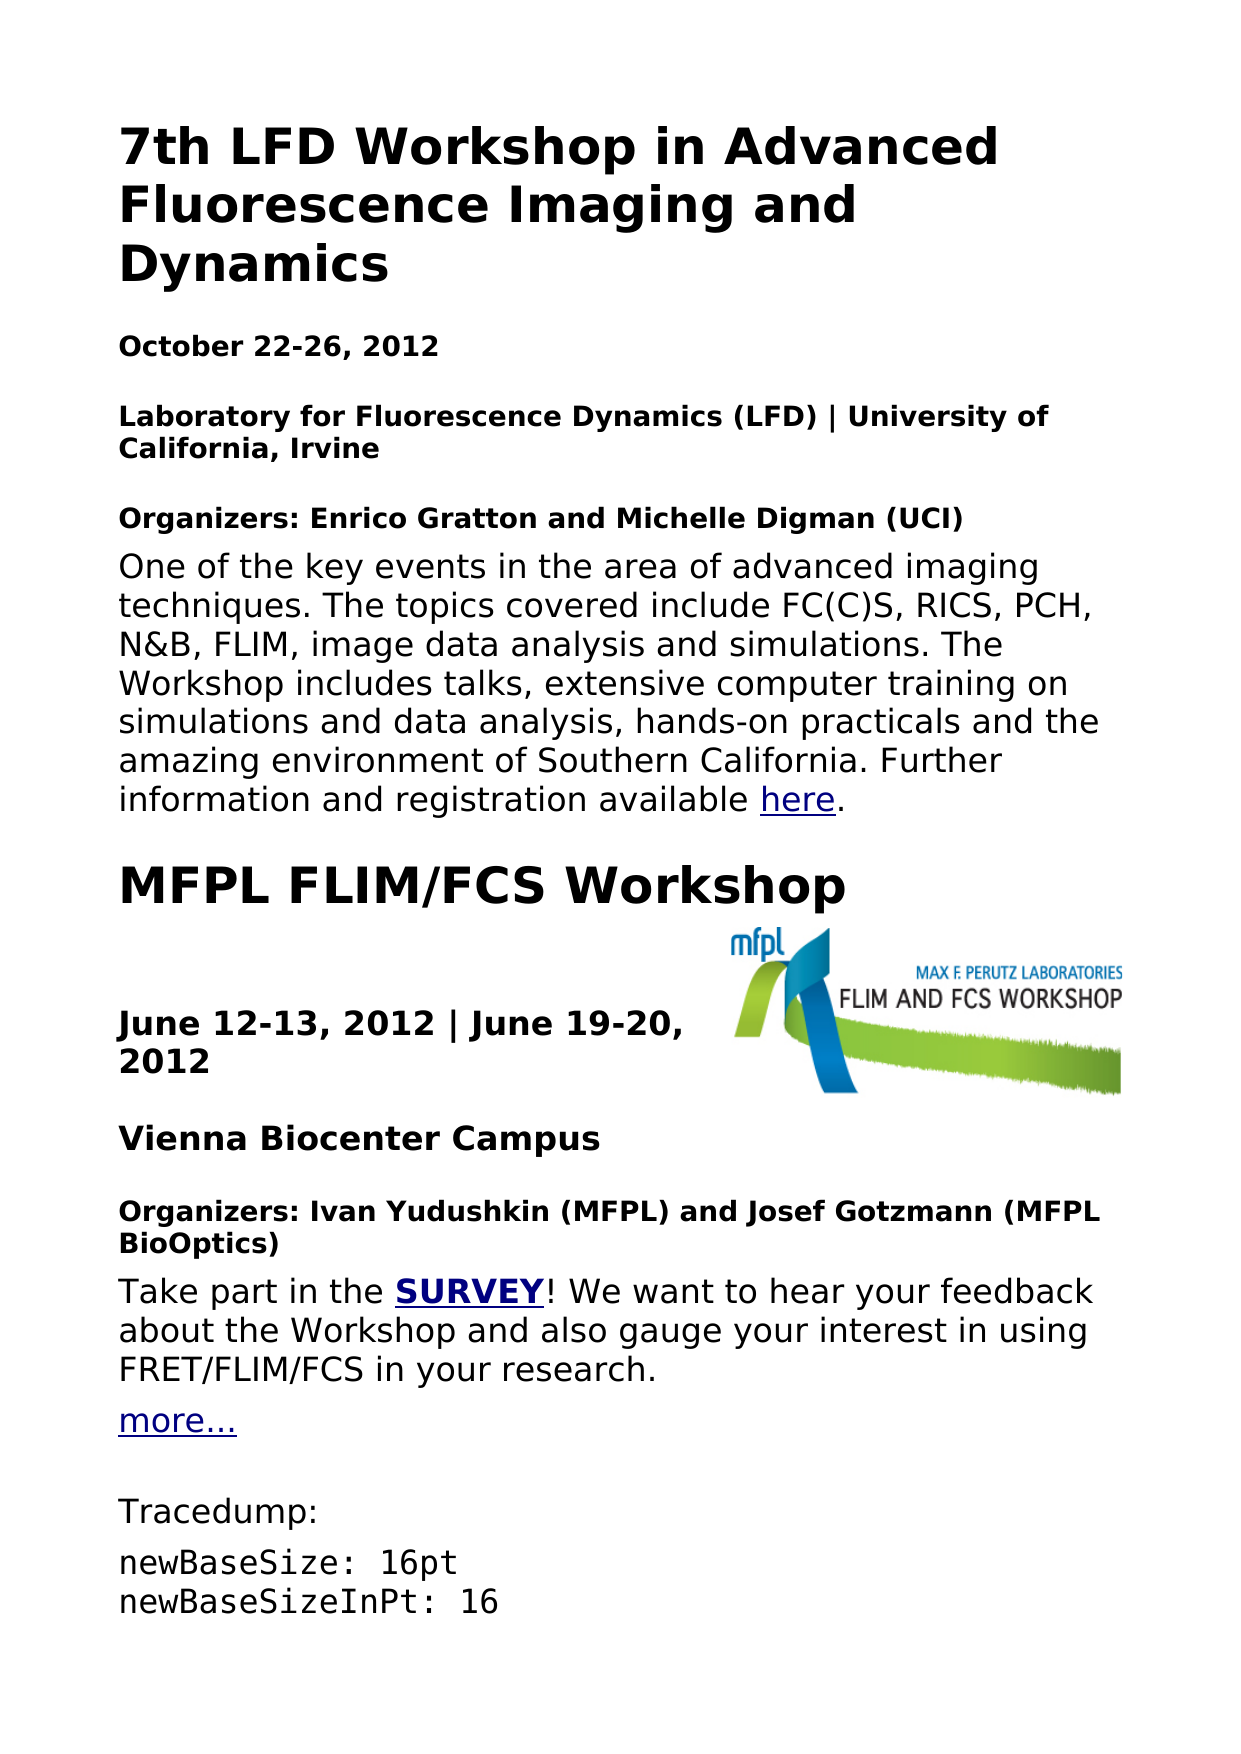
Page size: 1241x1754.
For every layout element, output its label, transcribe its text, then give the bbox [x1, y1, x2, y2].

text Tracedump: [118, 1453, 1122, 1531]
subtitle Vienna Biocenter Campus [118, 1119, 1122, 1158]
picture [731, 927, 1123, 1098]
subtitle Laboratory for Fluorescence Dynamics (LFD) | University of California, Irvine [118, 400, 1122, 465]
subtitle MFPL FLIM/FCS Workshop [118, 857, 1122, 915]
text newBaseSize: 16pt newBaseSizeInPt: 16 [118, 1543, 1122, 1621]
subtitle Organizers: Ivan Yudushkin (MFPL) and Josef Gotzmann (MFPL BioOptics) [118, 1196, 1122, 1260]
subtitle Organizers: Enrico Gratton and Michelle Digman (UCI) [118, 502, 1122, 535]
subtitle 7th LFD Workshop in Advanced Fluorescence Imaging and Dynamics [118, 118, 1122, 293]
text more... [118, 1402, 1122, 1441]
subtitle October 22-26, 2012 [118, 330, 1122, 363]
subtitle June 12-13, 2012 | June 19-20, 2012 [118, 1004, 731, 1082]
text Take part in the SURVEY! We want to hear your feedback about the Workshop and also gauge your interest in using FRET/FLIM/FCS in your research. [118, 1273, 1122, 1389]
text One of the key events in the area of advanced imaging techniques. The topics covered include FC(C)S, RICS, PCH, N&B, FLIM, image data analysis and simulations. The Workshop includes talks, extensive computer training on simulations and data analysis, hands-on practicals and the amazing environment of Southern California. Further information and registration available here. [118, 547, 1122, 819]
